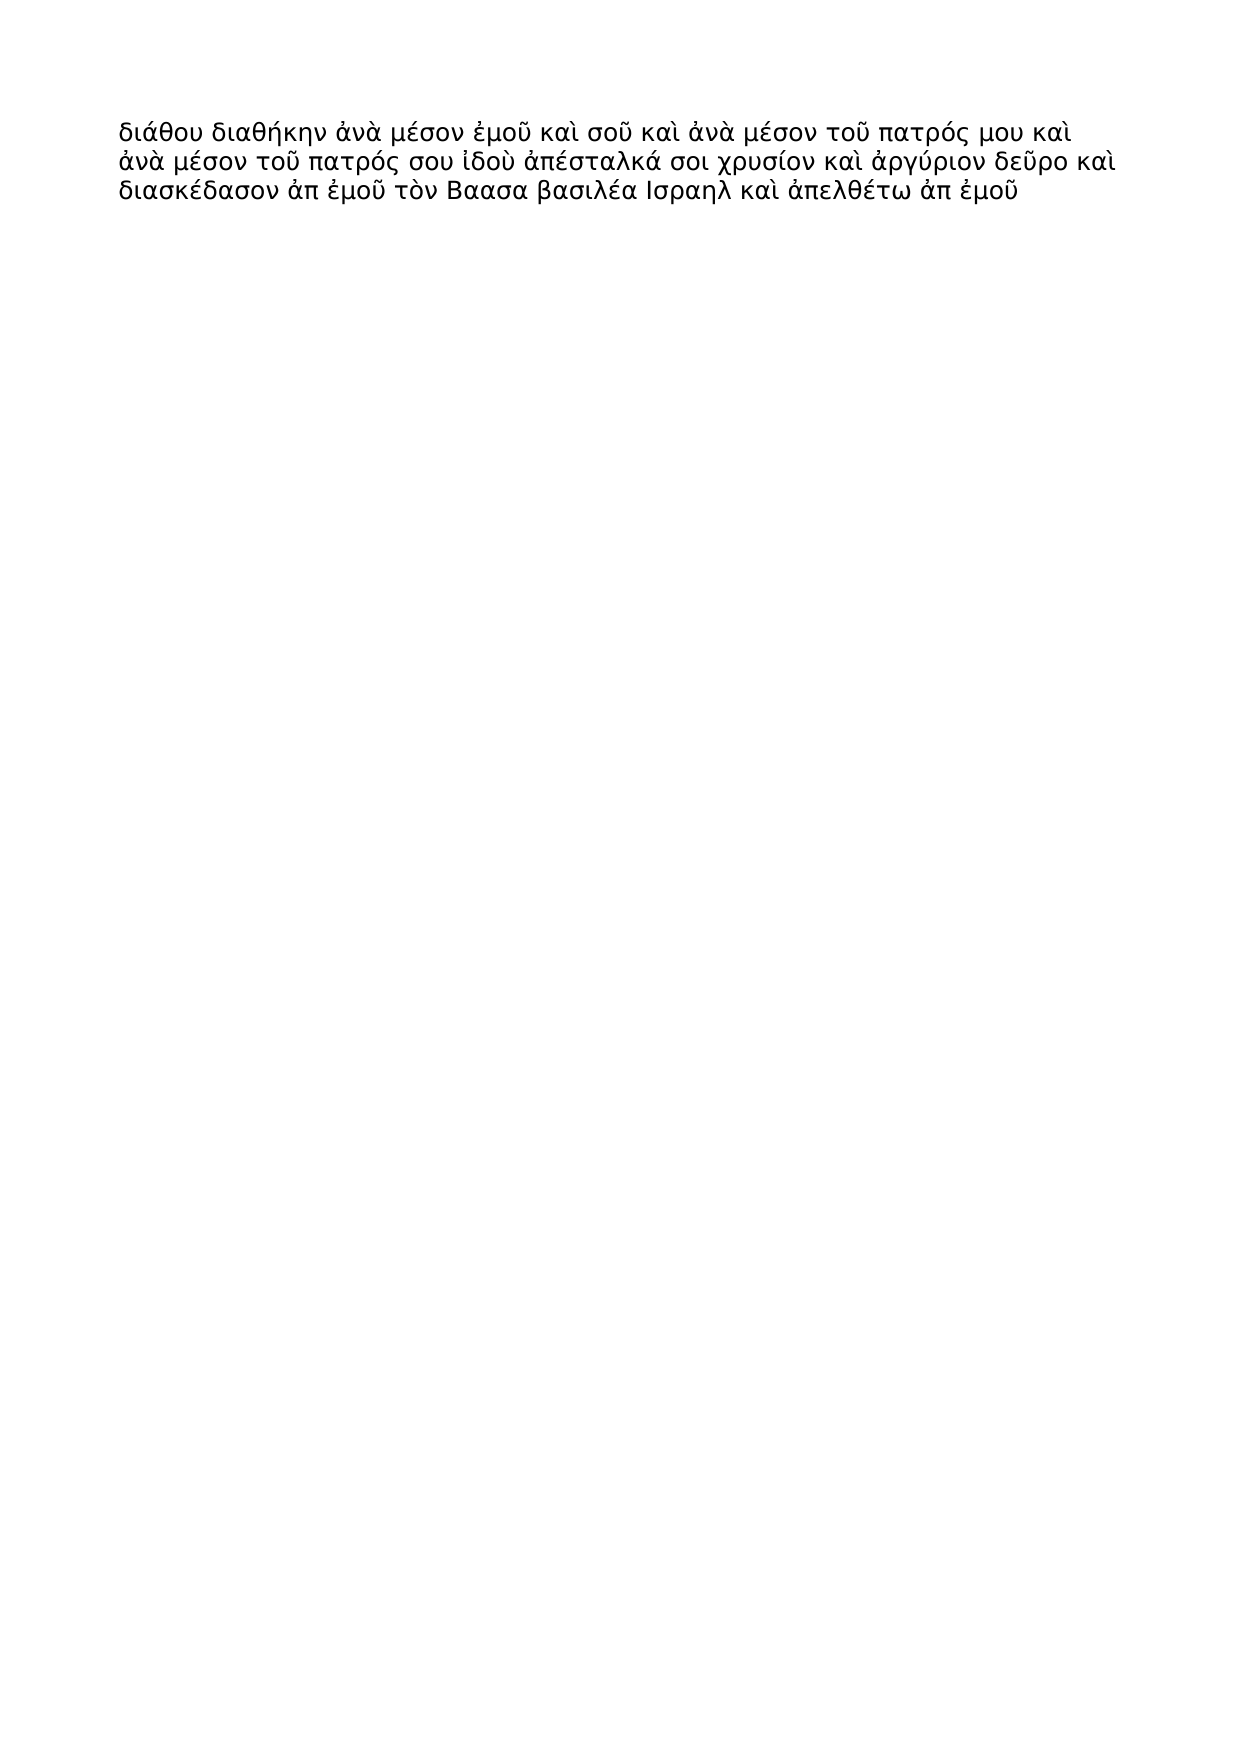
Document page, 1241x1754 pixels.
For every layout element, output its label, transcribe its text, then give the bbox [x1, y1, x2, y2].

text διάθου διαθήκην ἀνὰ μέσον ἐμοῦ καὶ σοῦ καὶ ἀνὰ μέσον τοῦ πατρός μου καὶ ἀνὰ μέσον τοῦ πατρός σου ἰδοὺ ἀπέσταλκά σοι χρυσίον καὶ ἀργύριον δεῦρο καὶ διασκέδασον ἀπ ἐμοῦ τὸν Βαασα βασιλέα Ισραηλ καὶ ἀπελθέτω ἀπ ἐμοῦ [118, 118, 1122, 206]
